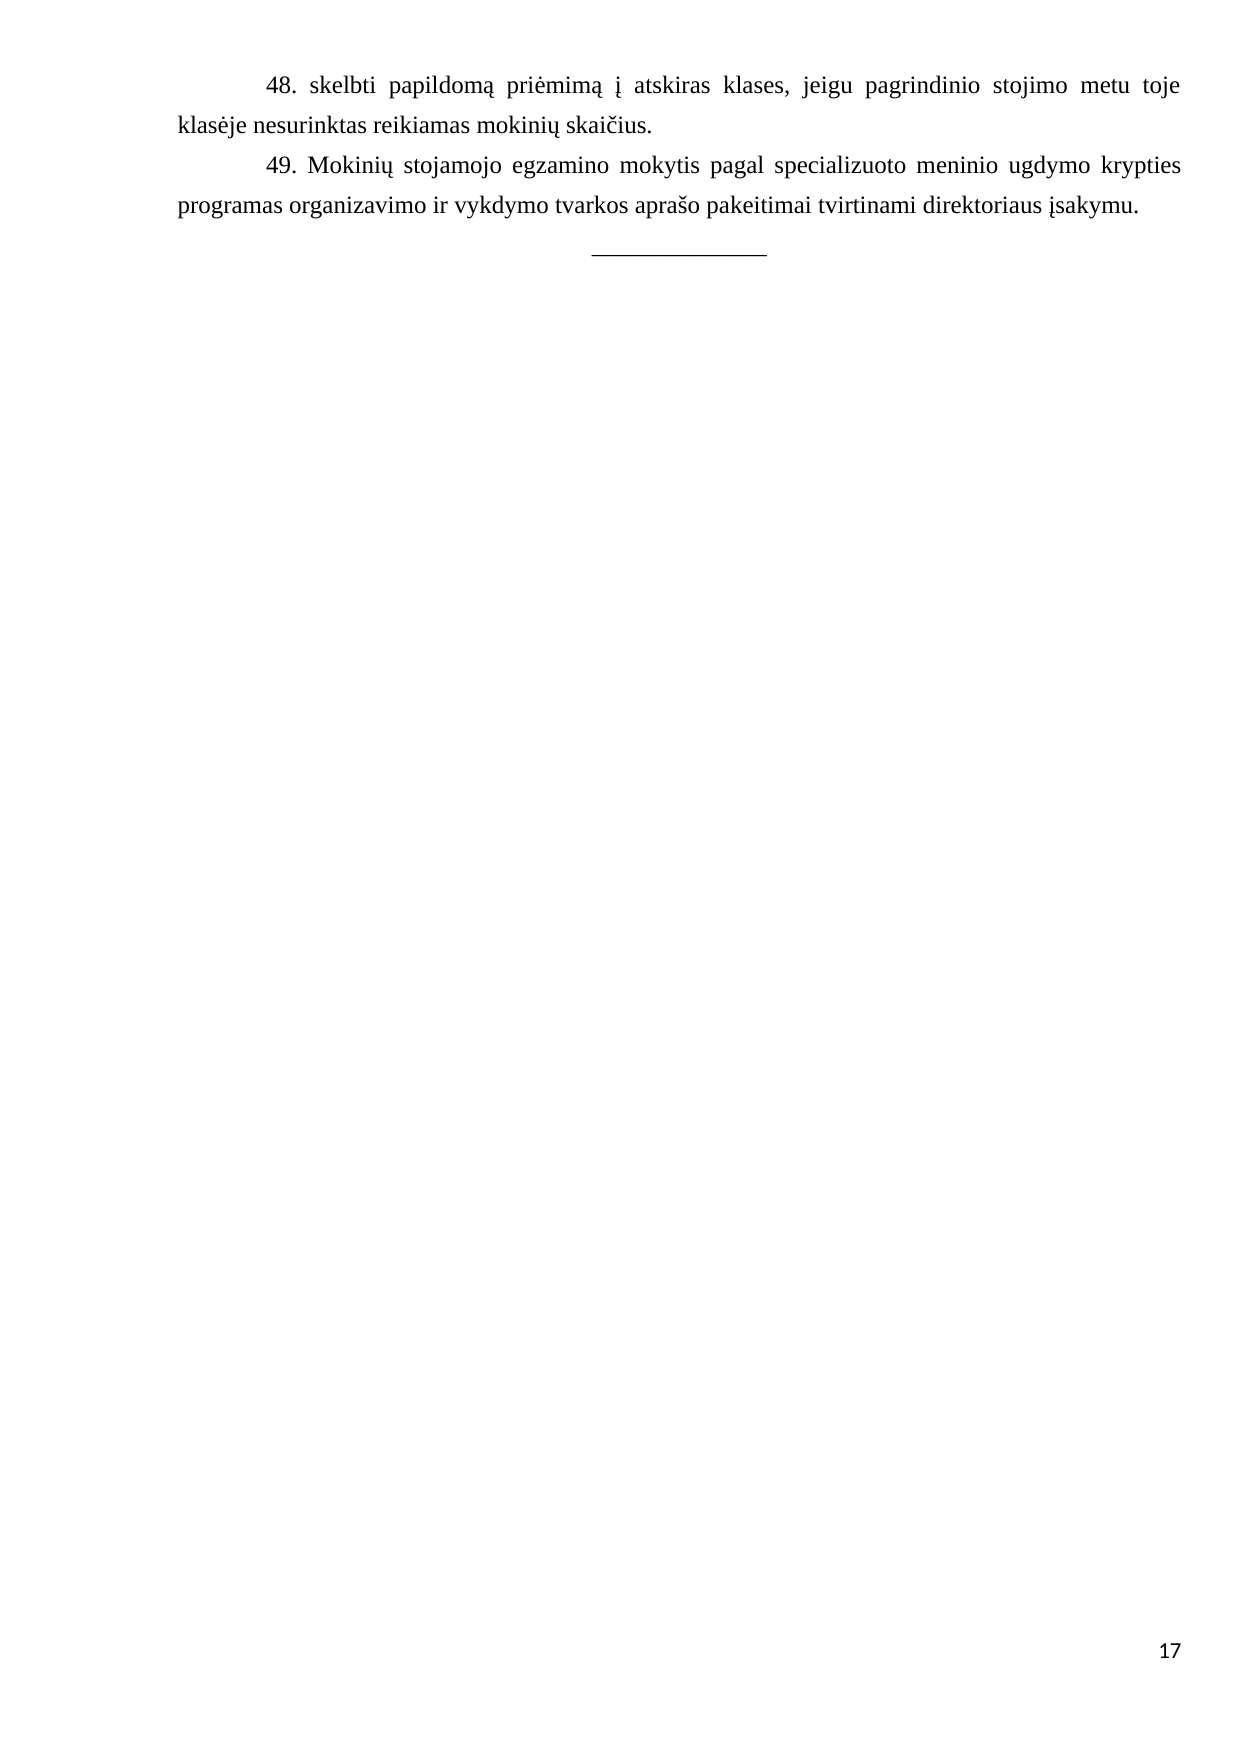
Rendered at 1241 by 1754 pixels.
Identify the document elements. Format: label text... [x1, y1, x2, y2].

text 49. Mokinių stojamojo egzamino mokytis pagal specializuoto meninio ugdymo krypties programas organizavimo ir vykdymo tvarkos aprašo pakeitimai tvirtinami direktoriaus įsakymu. [177, 139, 1181, 219]
text ______________ [177, 219, 1181, 259]
text 48. skelbti papildomą priėmimą į atskiras klases, jeigu pagrindinio stojimo metu toje klasėje nesurinktas reikiamas mokinių skaičius. [177, 59, 1181, 139]
